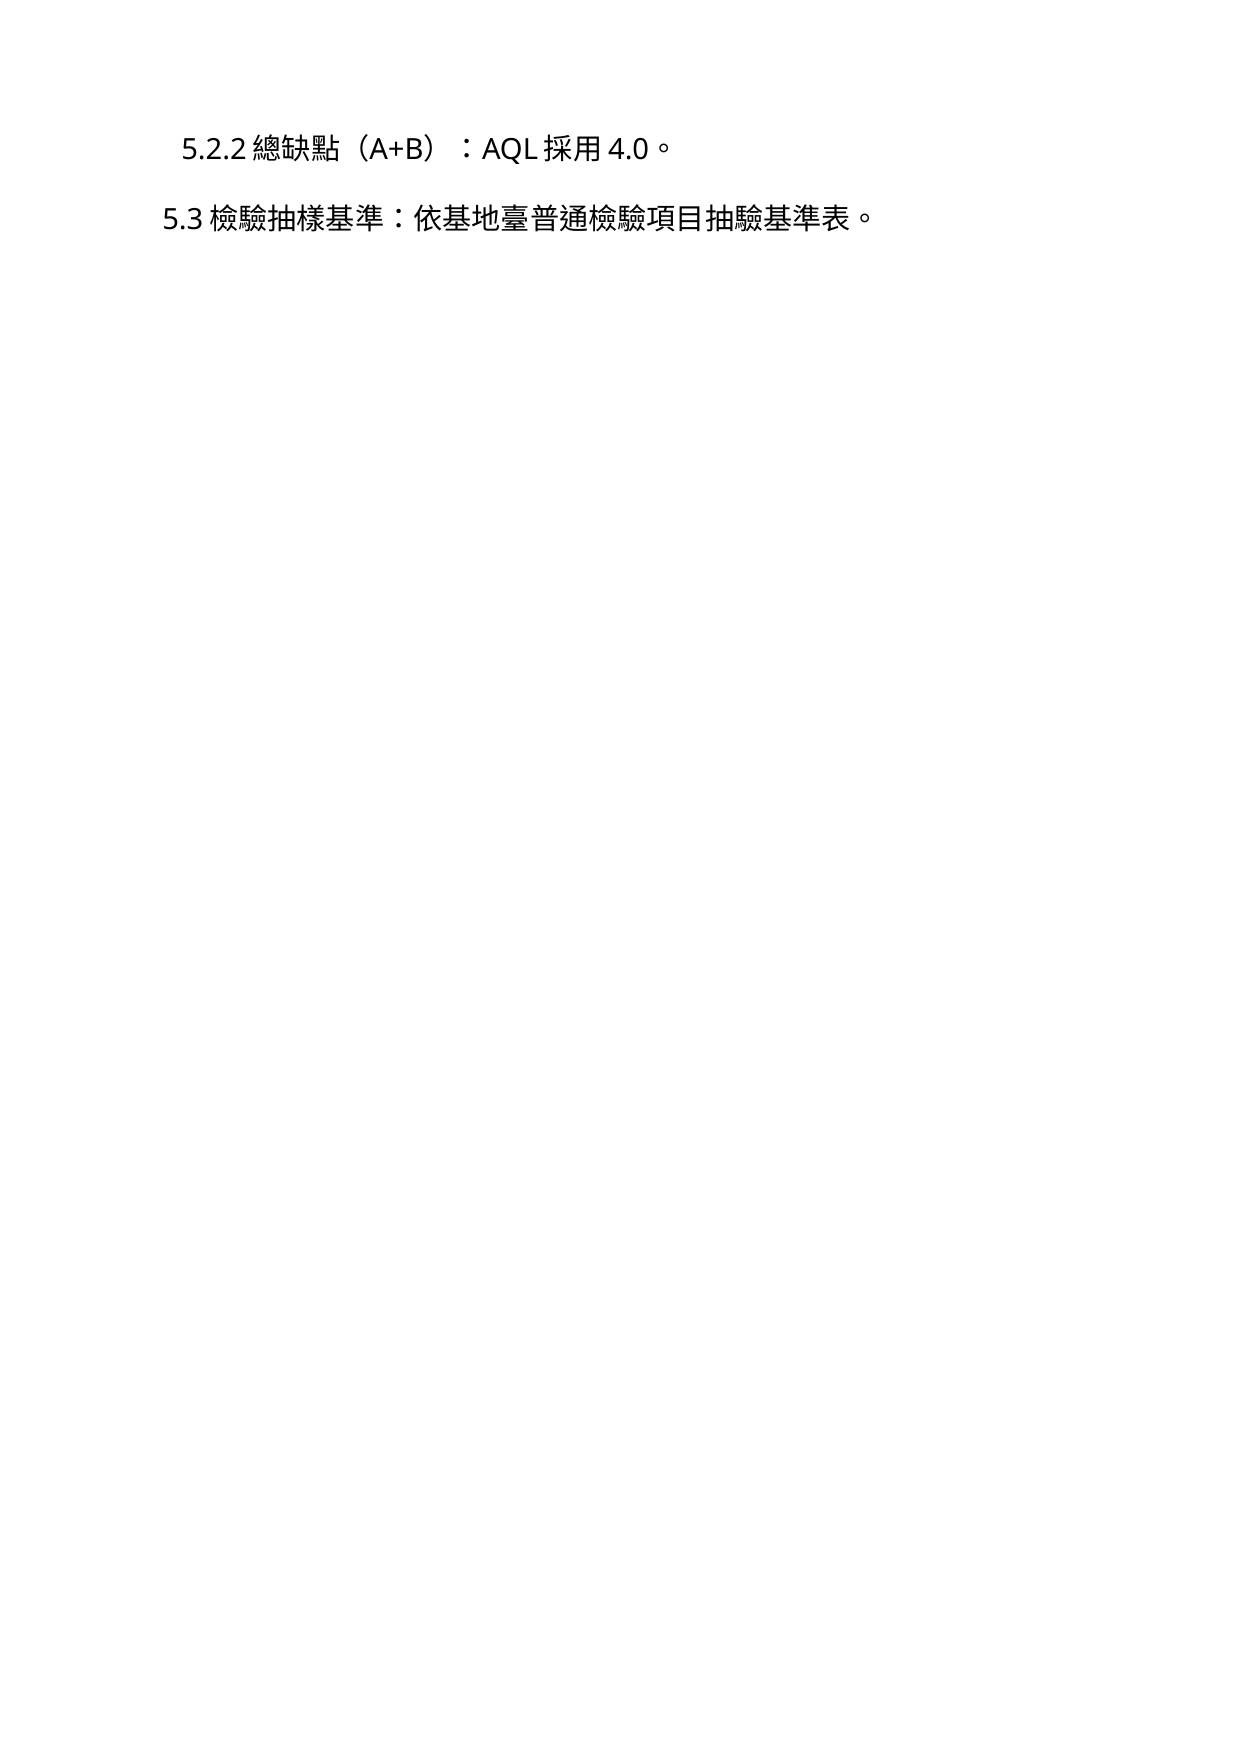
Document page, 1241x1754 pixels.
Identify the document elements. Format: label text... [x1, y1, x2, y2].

text 5.3檢驗抽樣基準：依基地臺普通檢驗項目抽驗基準表。 [162, 195, 1100, 238]
text 5.2.2總缺點（A+B）：AQL採用4.0。 [181, 126, 1123, 168]
